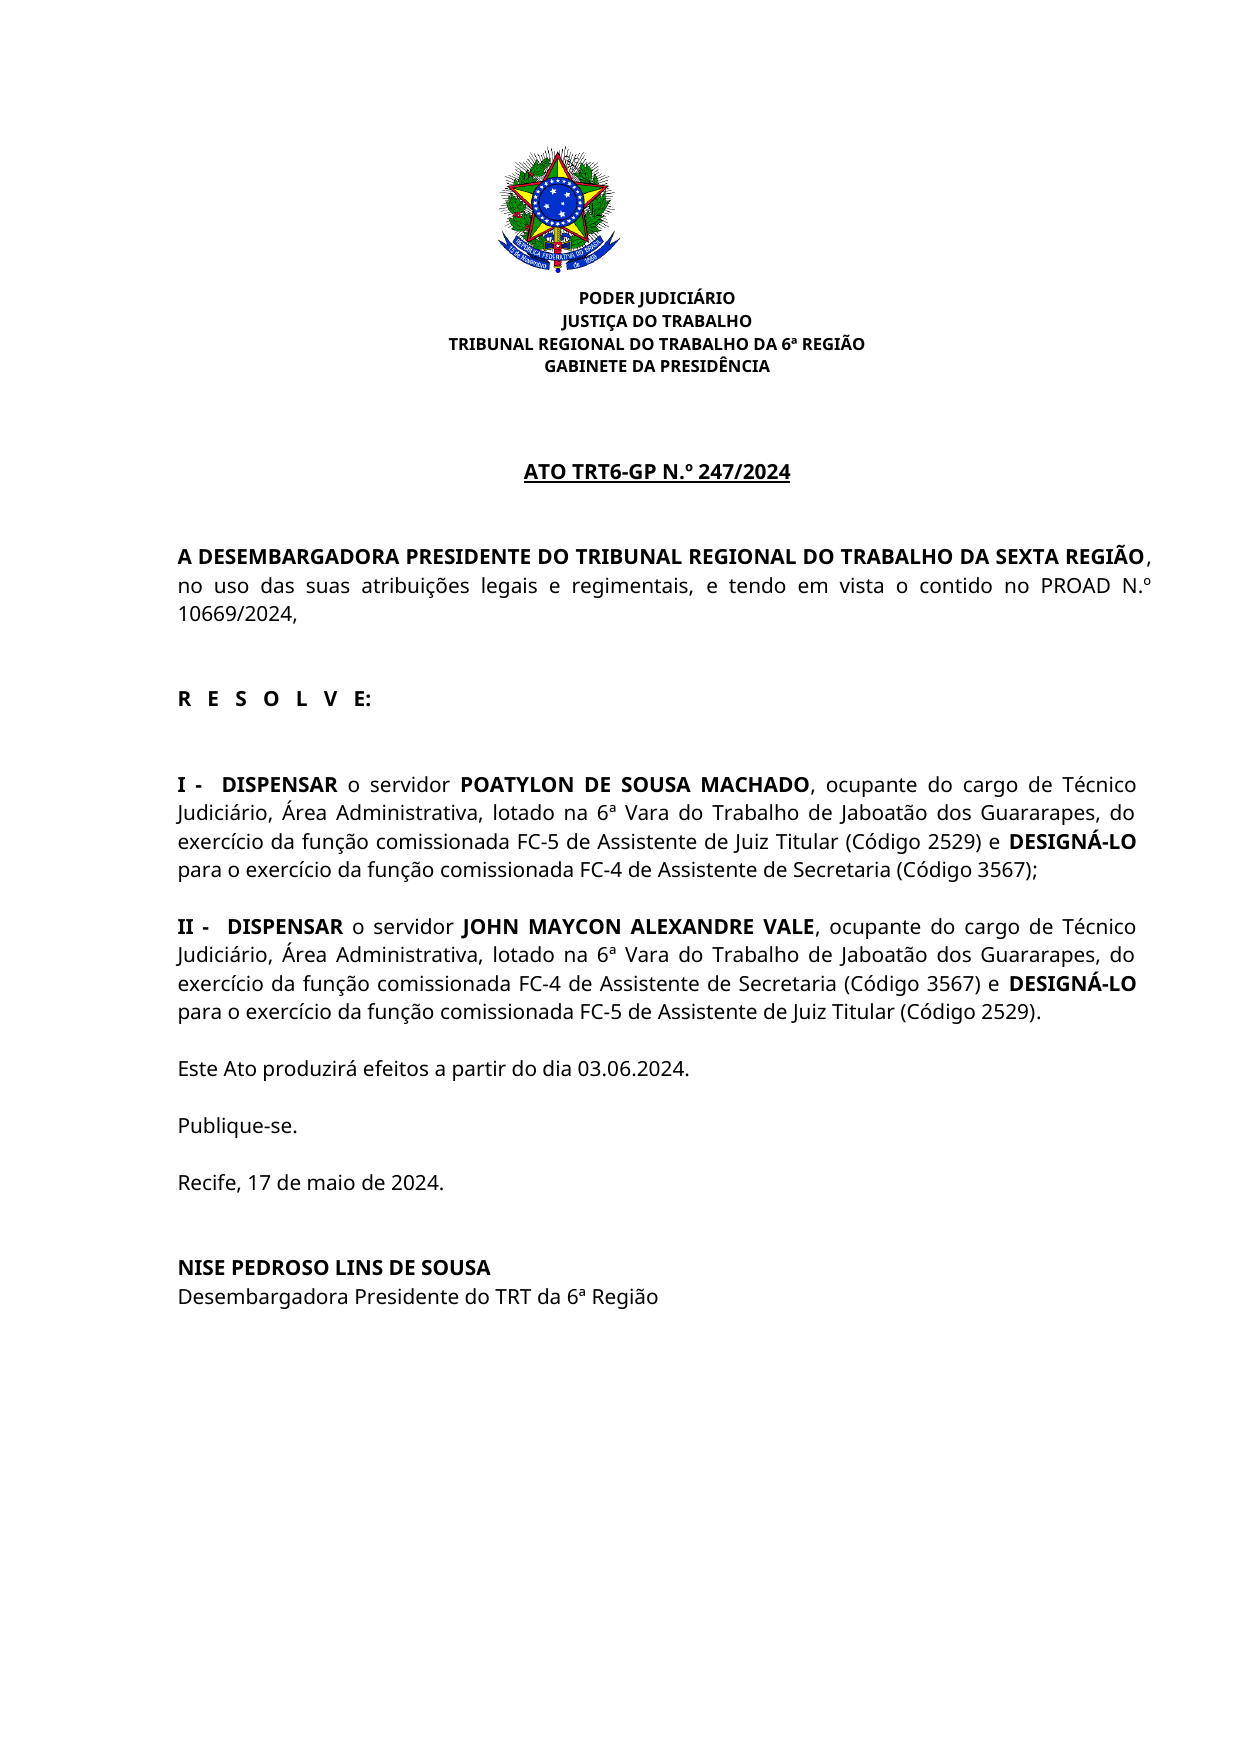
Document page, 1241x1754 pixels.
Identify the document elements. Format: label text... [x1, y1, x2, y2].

text GABINETE DA PRESIDÊNCIA [177, 355, 1137, 377]
text NISE PEDROSO LINS DE SOUSA [177, 1253, 1152, 1282]
text A DESEMBARGADORA PRESIDENTE DO TRIBUNAL REGIONAL DO TRABALHO DA SEXTA REGIÃO, no uso das suas atribuições legais e regimentais, e tendo em vista o contido no PROAD N.º 10669/2024, [177, 542, 1152, 628]
text PODER JUDICIÁRIO [177, 287, 1137, 309]
text I - DISPENSAR o servidor POATYLON DE SOUSA MACHADO, ocupante do cargo de Técnico Judiciário, Área Administrativa, lotado na 6ª Vara do Trabalho de Jaboatão dos Guararapes, do exercício da função comissionada FC-5 de Assistente de Juiz Titular (Código 2529) e DESIGNÁ-LO para o exercício da função comissionada FC-4 de Assistente de Secretaria (Código 3567); [177, 770, 1137, 884]
text Recife, 17 de maio de 2024. [177, 1168, 1137, 1196]
text JUSTIÇA DO TRABALHO [177, 309, 1137, 332]
text Desembargadora Presidente do TRT da 6ª Região [177, 1282, 1137, 1310]
text TRIBUNAL REGIONAL DO TRABALHO DA 6ª REGIÃO [177, 332, 1137, 355]
text ATO TRT6-GP N.º 247/2024 [177, 457, 1137, 486]
picture [491, 143, 623, 275]
text II - DISPENSAR o servidor JOHN MAYCON ALEXANDRE VALE, ocupante do cargo de Técnico Judiciário, Área Administrativa, lotado na 6ª Vara do Trabalho de Jaboatão dos Guararapes, do exercício da função comissionada FC-4 de Assistente de Secretaria (Código 3567) e DESIGNÁ-LO para o exercício da função comissionada FC-5 de Assistente de Juiz Titular (Código 2529). [177, 912, 1137, 1026]
text Este Ato produzirá efeitos a partir do dia 03.06.2024. [177, 1054, 1137, 1083]
text Publique-se. [177, 1111, 1137, 1139]
text R E S O L V E: [177, 684, 1137, 713]
